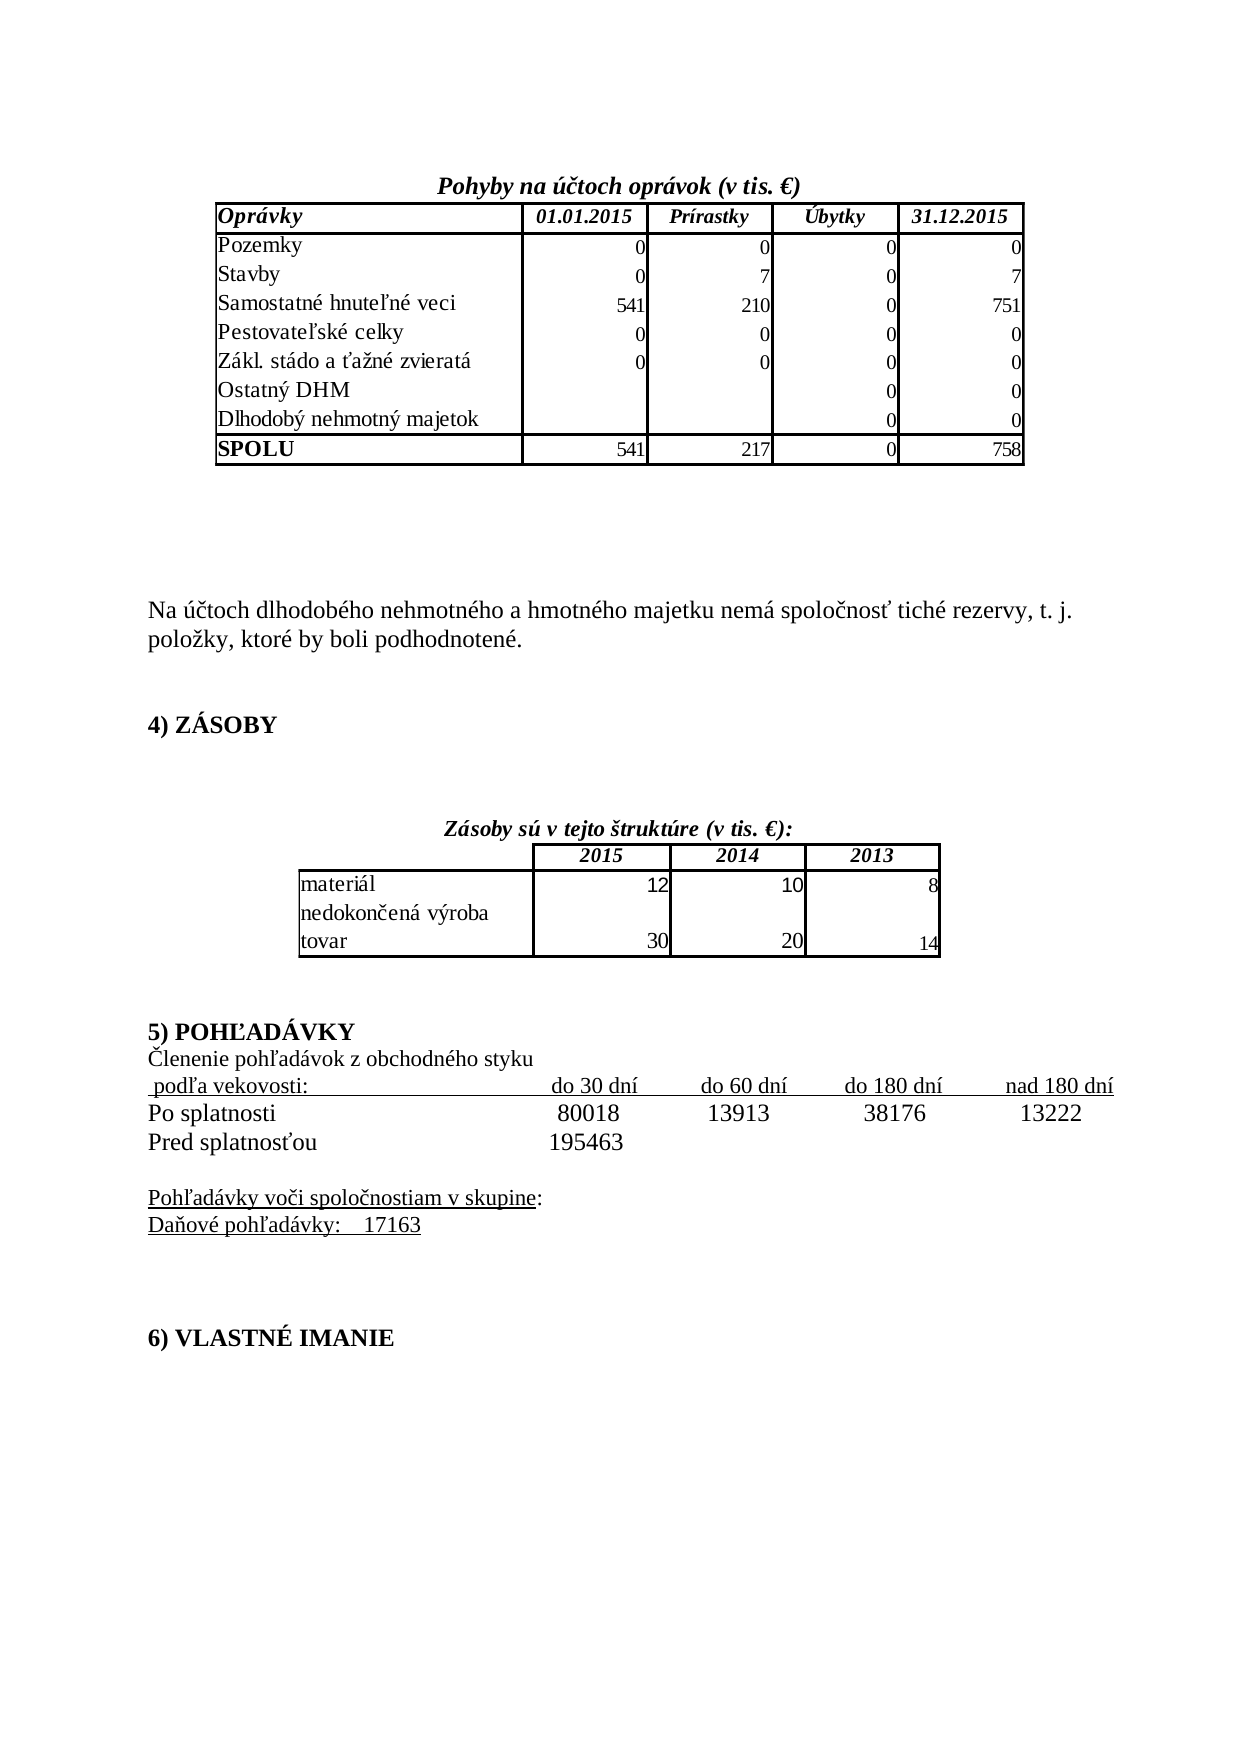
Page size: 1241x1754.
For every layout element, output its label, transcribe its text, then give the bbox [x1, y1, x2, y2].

subtitle 5) POHĽADÁVKY [148, 1017, 1122, 1045]
subtitle 6) VLASTNÉ IMANIE [148, 1323, 1122, 1352]
text Po splatnosti 80018 13913 38176 13222 [148, 1098, 1122, 1127]
text Daňové pohľadávky: 17163 [148, 1211, 1122, 1237]
subtitle podľa vekovosti: do 30 dní do 60 dní do 180 dní nad 180 dní [148, 1072, 1122, 1098]
text Pohľadávky voči spoločnostiam v skupine: [148, 1184, 1122, 1211]
text Na účtoch dlhodobého nehmotného a hmotného majetku nemá spoločnosť tiché rezervy, t. j. položky, ktoré by boli podhodnotené. [148, 595, 1122, 653]
subtitle 4) ZÁSOBY [148, 710, 1122, 739]
subtitle Členenie pohľadávok z obchodného styku [148, 1045, 1122, 1072]
text Pred splatnosťou 195463 [148, 1127, 1122, 1156]
